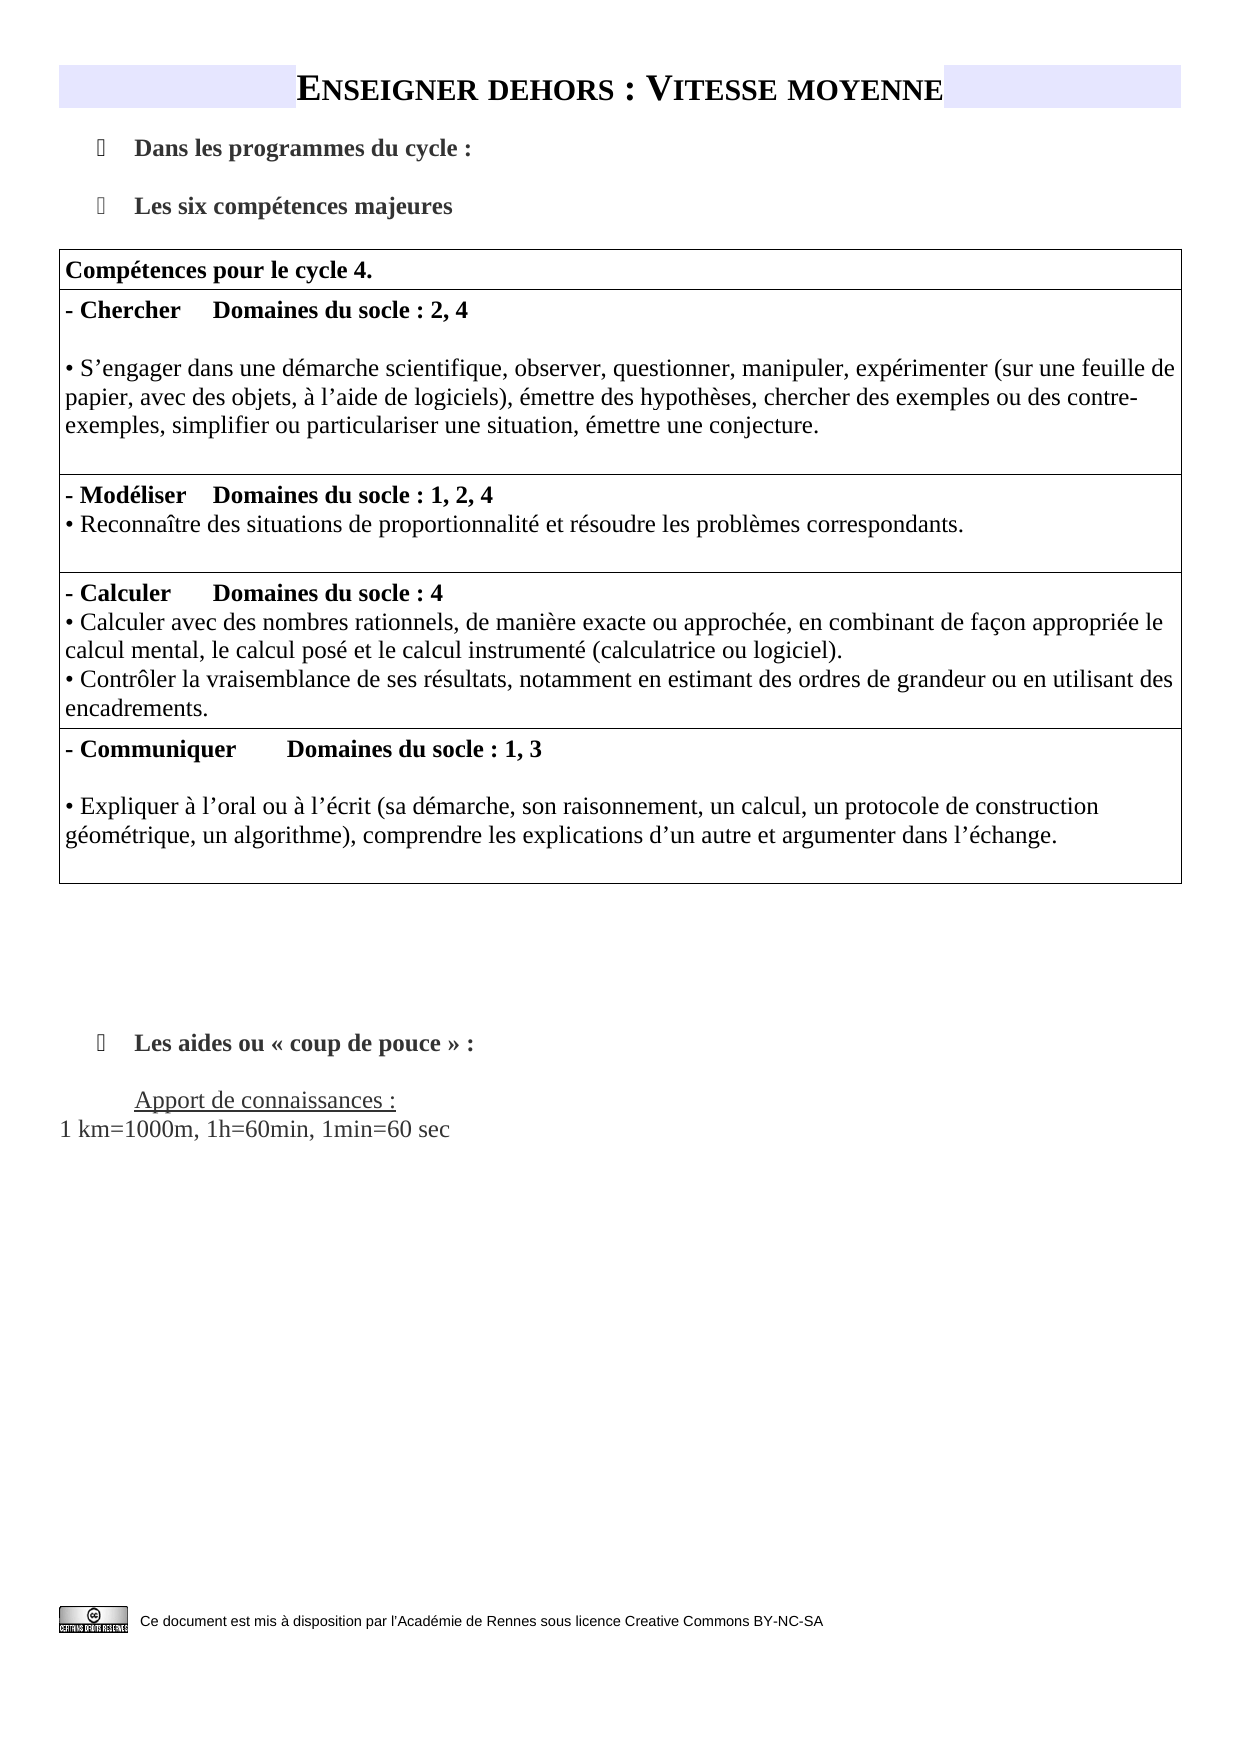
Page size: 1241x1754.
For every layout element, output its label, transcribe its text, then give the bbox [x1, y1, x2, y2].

list Dans les programmes du cycle : [97, 133, 1181, 191]
text 1 km=1000m, 1h=60min, 1min=60 sec [450, 1114, 1181, 1143]
table_cell - Chercher Domaines du socle : 2, 4 • S’engager dans une démarche scientifique, observer, questionner, manipuler, expérimenter (sur une feuille de papier, avec des objets, à l’aide de logiciels), émettre des hypothèses, chercher des exemples ou des contre-exemples, simplifier ou particulariser une situation, émettre une conjecture. [60, 290, 1181, 474]
table_cell - Calculer Domaines du socle : 4 • Calculer avec des nombres rationnels, de manière exacte ou approchée, en combinant de façon appropriée le calcul mental, le calcul posé et le calcul instrumenté (calculatrice ou logiciel). • Contrôler la vraisemblance de ses résultats, notamment en estimant des ordres de grandeur ou en utilisant des encadrements. [60, 573, 1181, 728]
table_cell - Communiquer Domaines du socle : 1, 3 • Expliquer à l’oral ou à l’écrit (sa démarche, son raisonnement, un calcul, un protocole de construction géométrique, un algorithme), comprendre les explications d’un autre et argumenter dans l’échange. [60, 729, 1181, 883]
list Les aides ou « coup de pouce » : Apport de connaissances : [97, 1028, 1181, 1114]
picture [59, 1606, 128, 1633]
list Les six compétences majeures [97, 191, 134, 220]
table_header Compétences pour le cycle 4. [60, 250, 1181, 289]
list Les six compétences majeures [453, 191, 1181, 220]
table_cell - Modéliser Domaines du socle : 1, 2, 4 • Reconnaître des situations de proportionnalité et résoudre les problèmes correspondants. [60, 475, 1181, 572]
